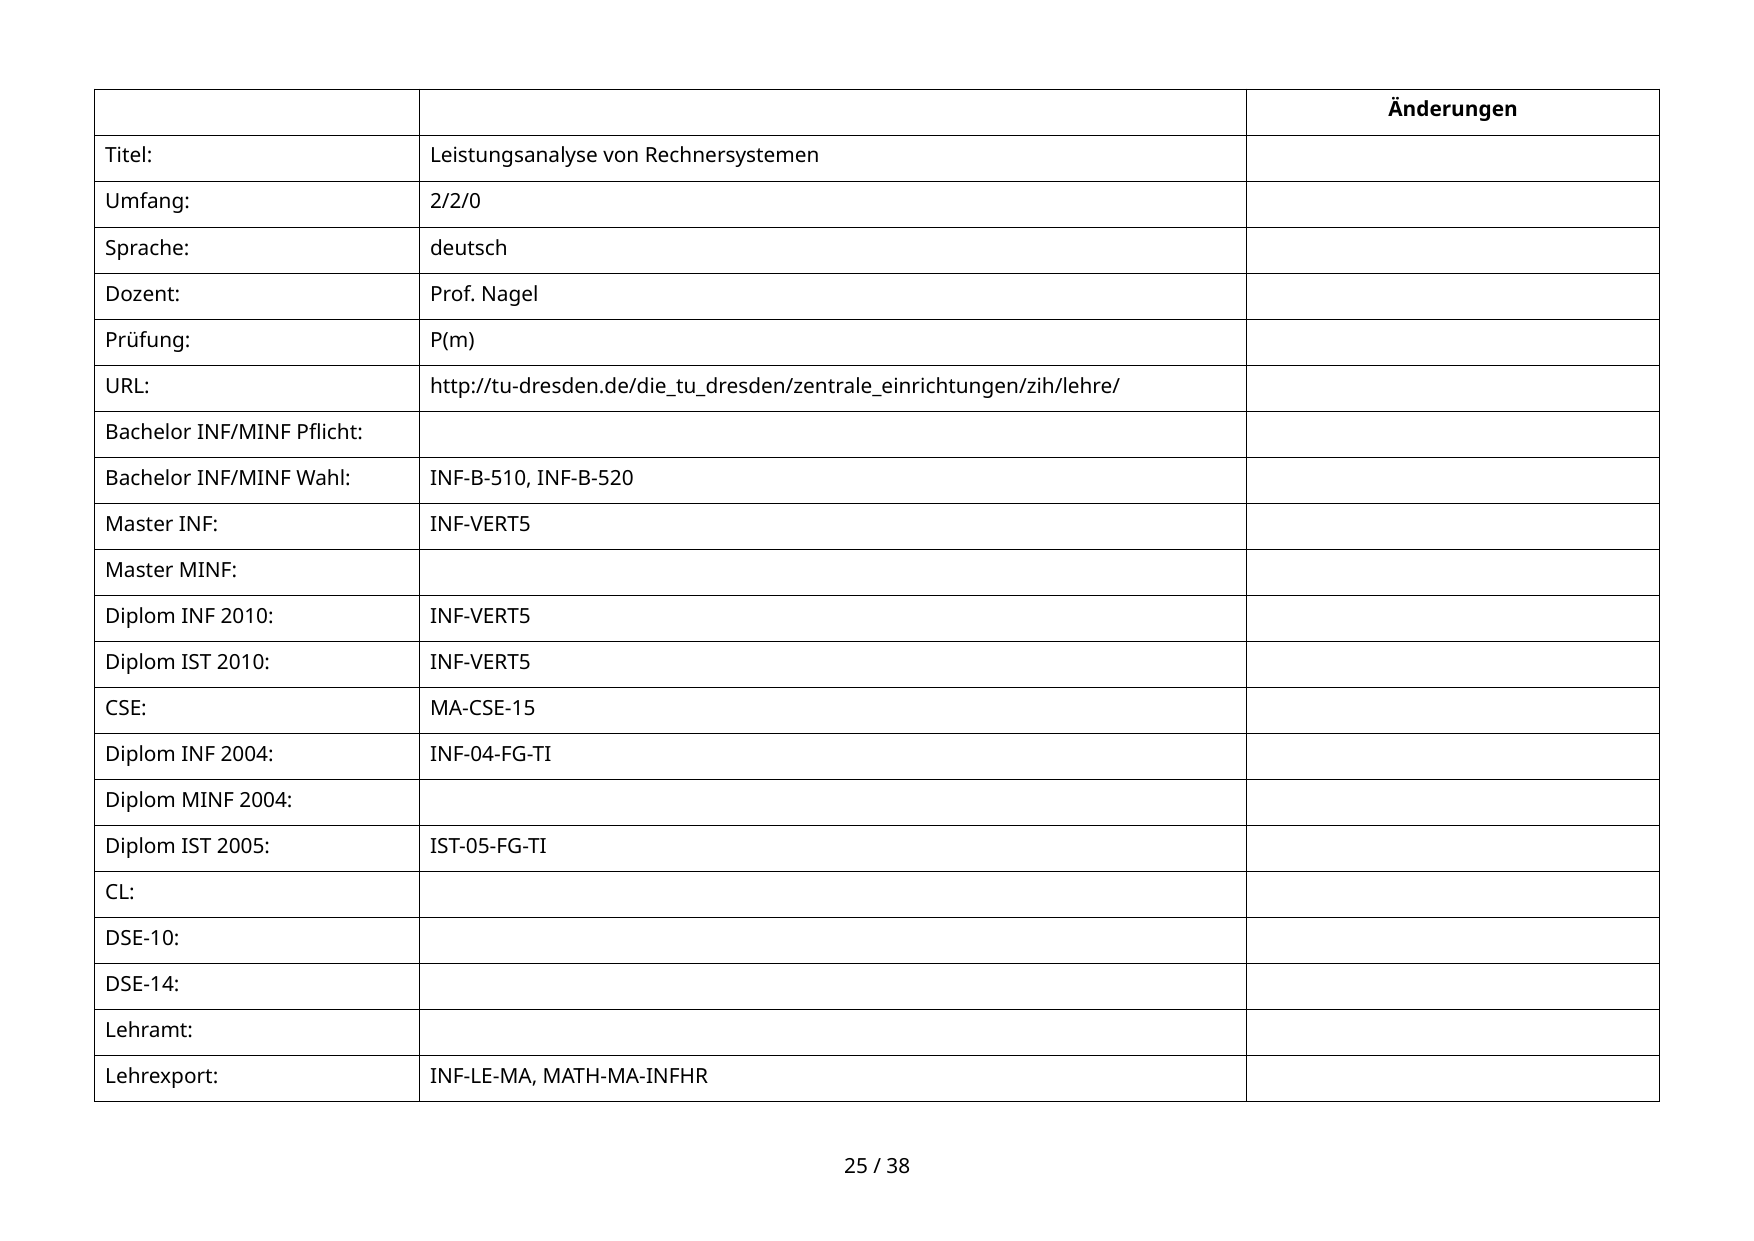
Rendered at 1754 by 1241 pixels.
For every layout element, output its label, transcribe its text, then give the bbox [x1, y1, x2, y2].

table_cell INF-VERT5 [420, 642, 1246, 687]
table_cell [1247, 964, 1659, 1009]
table_cell [1247, 228, 1659, 273]
table_cell INF-VERT5 [420, 504, 1246, 549]
table_cell Master MINF: [95, 550, 419, 595]
table_cell CSE: [95, 688, 419, 733]
table_cell [1247, 688, 1659, 733]
table_cell Diplom IST 2010: [95, 642, 419, 687]
table_cell [1247, 918, 1659, 963]
table_cell CL: [95, 872, 419, 917]
table_cell Lehramt: [95, 1010, 419, 1055]
table_cell [1247, 458, 1659, 503]
table_cell Lehrexport: [95, 1056, 419, 1101]
table_header Änderungen [1247, 90, 1659, 134]
table_cell Diplom INF 2004: [95, 734, 419, 779]
table_cell [1247, 734, 1659, 779]
table_cell [420, 1010, 1246, 1055]
table_cell Diplom MINF 2004: [95, 780, 419, 825]
table_cell INF-B-510, INF-B-520 [420, 458, 1246, 503]
table_cell DSE-14: [95, 964, 419, 1009]
table_cell Umfang: [95, 182, 419, 227]
table_cell Bachelor INF/MINF Pflicht: [95, 412, 419, 457]
table_cell [1247, 596, 1659, 641]
table_cell [1247, 872, 1659, 917]
table_cell [420, 550, 1246, 595]
table_cell Titel: [95, 136, 419, 181]
table_cell INF-04-FG-TI [420, 734, 1246, 779]
table_cell [420, 872, 1246, 917]
table_cell [1247, 642, 1659, 687]
table_cell [1247, 1010, 1659, 1055]
table_cell [1247, 412, 1659, 457]
table_cell [420, 412, 1246, 457]
table_cell Diplom IST 2005: [95, 826, 419, 871]
table_cell [1247, 550, 1659, 595]
table_cell MA-CSE-15 [420, 688, 1246, 733]
table_cell deutsch [420, 228, 1246, 273]
table_cell [1247, 320, 1659, 365]
table_cell Bachelor INF/MINF Wahl: [95, 458, 419, 503]
table_cell Prüfung: [95, 320, 419, 365]
table_cell http://tu-dresden.de/die_tu_dresden/zentrale_einrichtungen/zih/lehre/ [420, 366, 1246, 411]
table_cell Dozent: [95, 274, 419, 319]
table_cell [420, 780, 1246, 825]
table_cell IST-05-FG-TI [420, 826, 1246, 871]
table_cell [1247, 780, 1659, 825]
table_cell Prof. Nagel [420, 274, 1246, 319]
table_cell [420, 964, 1246, 1009]
table_header [420, 90, 1246, 134]
table_cell [1247, 274, 1659, 319]
table_cell P(m) [420, 320, 1246, 365]
table_cell [1247, 366, 1659, 411]
table_cell [1247, 182, 1659, 227]
table_cell Master INF: [95, 504, 419, 549]
table_cell Leistungsanalyse von Rechnersystemen [420, 136, 1246, 181]
table_cell [1247, 136, 1659, 181]
table_cell Diplom INF 2010: [95, 596, 419, 641]
table_cell [1247, 1056, 1659, 1101]
table_header [95, 90, 419, 134]
table_cell [1247, 504, 1659, 549]
table_cell [420, 918, 1246, 963]
table_cell INF-VERT5 [420, 596, 1246, 641]
table_cell 2/2/0 [420, 182, 1246, 227]
table_cell URL: [95, 366, 419, 411]
table_cell DSE-10: [95, 918, 419, 963]
table_cell INF-LE-MA, MATH-MA-INFHR [420, 1056, 1246, 1101]
table_cell [1247, 826, 1659, 871]
table_cell Sprache: [95, 228, 419, 273]
